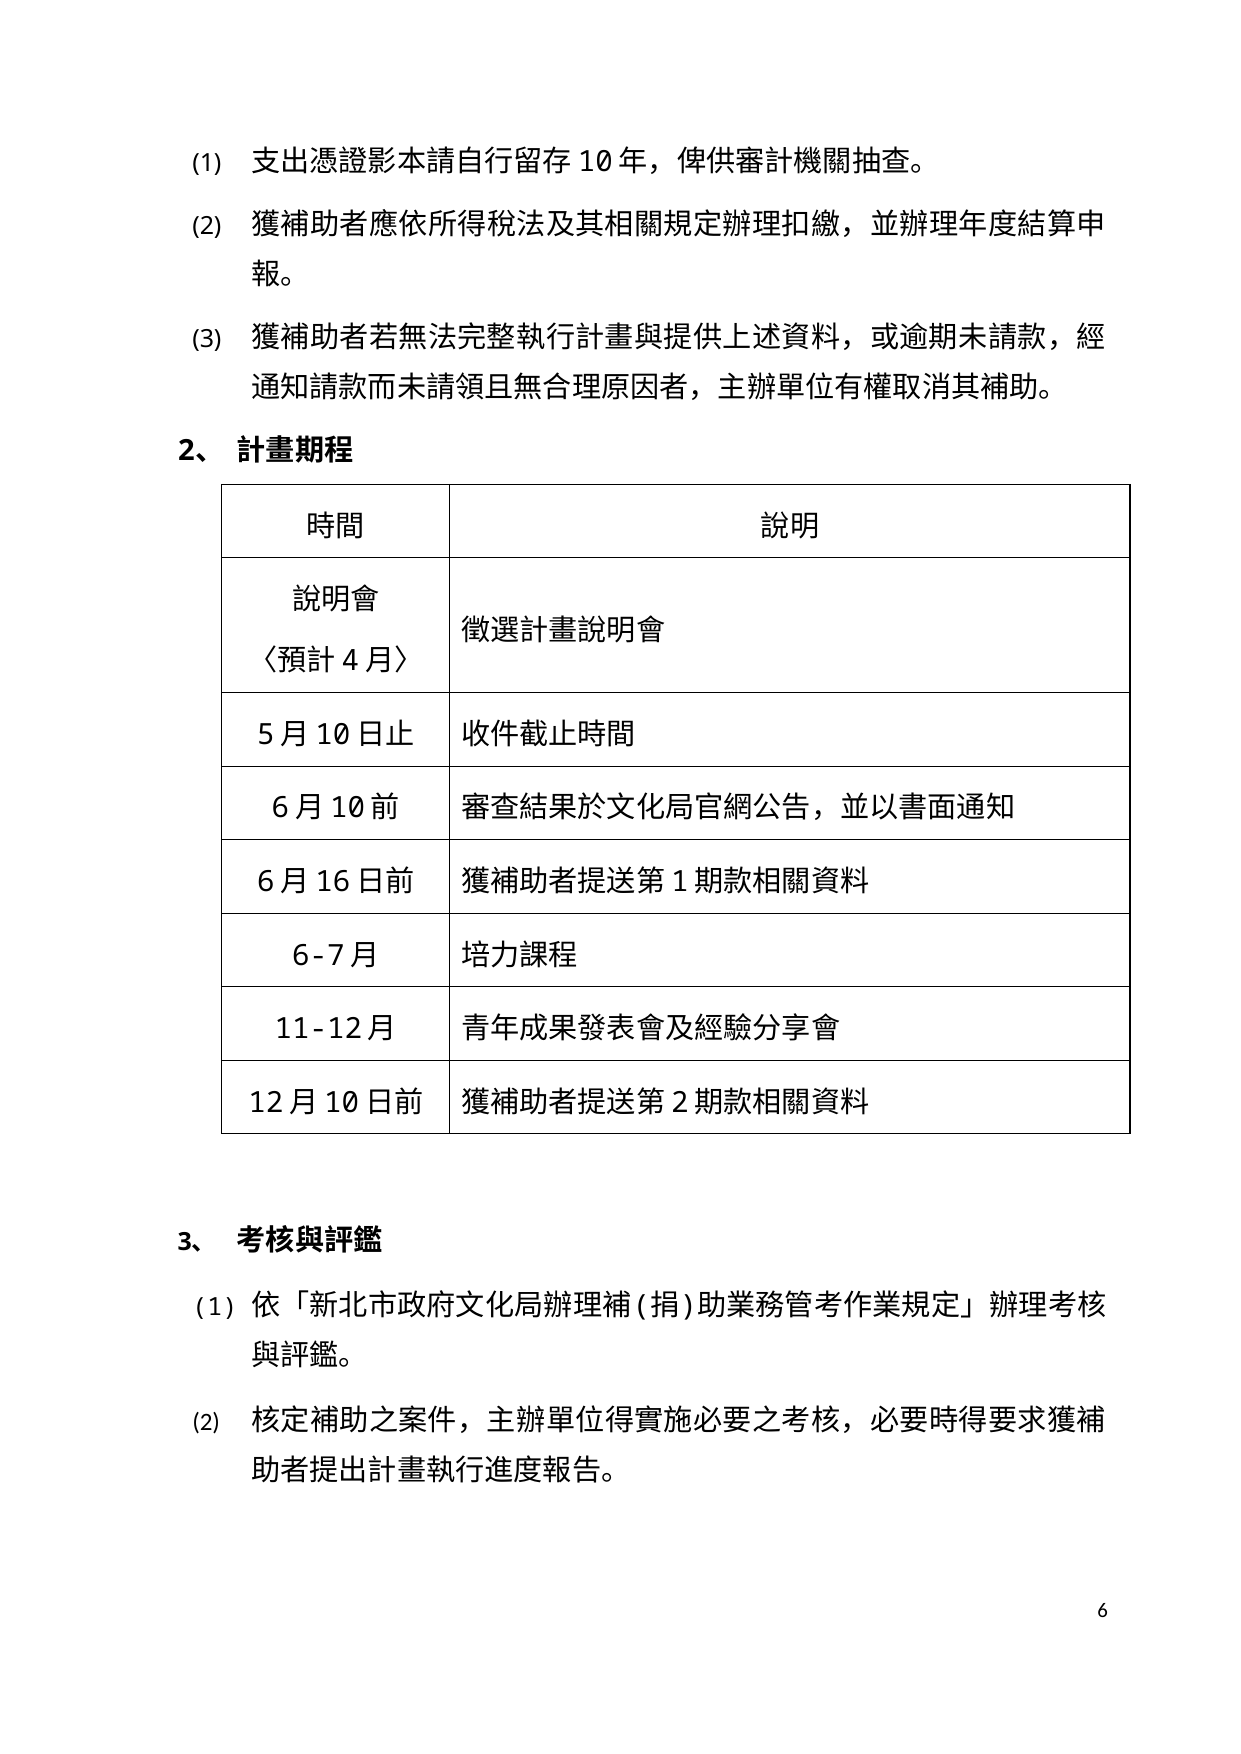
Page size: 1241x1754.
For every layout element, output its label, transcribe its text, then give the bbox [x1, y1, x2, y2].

table_cell 6-7月 [222, 914, 449, 986]
table_cell 徵選計畫說明會 [450, 558, 1129, 692]
table_header 說明 [450, 485, 1129, 557]
list 支出憑證影本請自行留存10年，俾供審計機關抽查。 [192, 131, 1107, 181]
table_header 時間 [222, 485, 449, 557]
table_cell 收件截止時間 [450, 693, 1129, 766]
list 考核與評鑑 [177, 1211, 1107, 1261]
list 依「新北市政府文化局辦理補(捐)助業務管考作業規定」辦理考核與評鑑。 [192, 1276, 1107, 1376]
table_cell 5月10日止 [222, 693, 449, 766]
list 獲補助者若無法完整執行計畫與提供上述資料，或逾期未請款，經通知請款而未請領且無合理原因者，主辦單位有權取消其補助。 [192, 307, 1107, 407]
table_cell 6月10前 [222, 767, 449, 839]
list 核定補助之案件，主辦單位得實施必要之考核，必要時得要求獲補助者提出計畫執行進度報告。 [192, 1391, 1107, 1491]
table_cell 培力課程 [450, 914, 1129, 986]
list 獲補助者應依所得稅法及其相關規定辦理扣繳，並辦理年度結算申報。 [192, 194, 1107, 294]
table_cell 12月10日前 [222, 1061, 449, 1133]
table_cell 審查結果於文化局官網公告，並以書面通知 [450, 767, 1129, 839]
table_cell 獲補助者提送第2期款相關資料 [450, 1061, 1129, 1133]
table_cell 獲補助者提送第1期款相關資料 [450, 840, 1129, 913]
table_cell 11-12月 [222, 987, 449, 1060]
table_cell 青年成果發表會及經驗分享會 [450, 987, 1129, 1060]
table_cell 6月16日前 [222, 840, 449, 913]
list 計畫期程 [177, 421, 1107, 471]
table_cell 說明會 〈預計4月〉 [222, 558, 449, 692]
